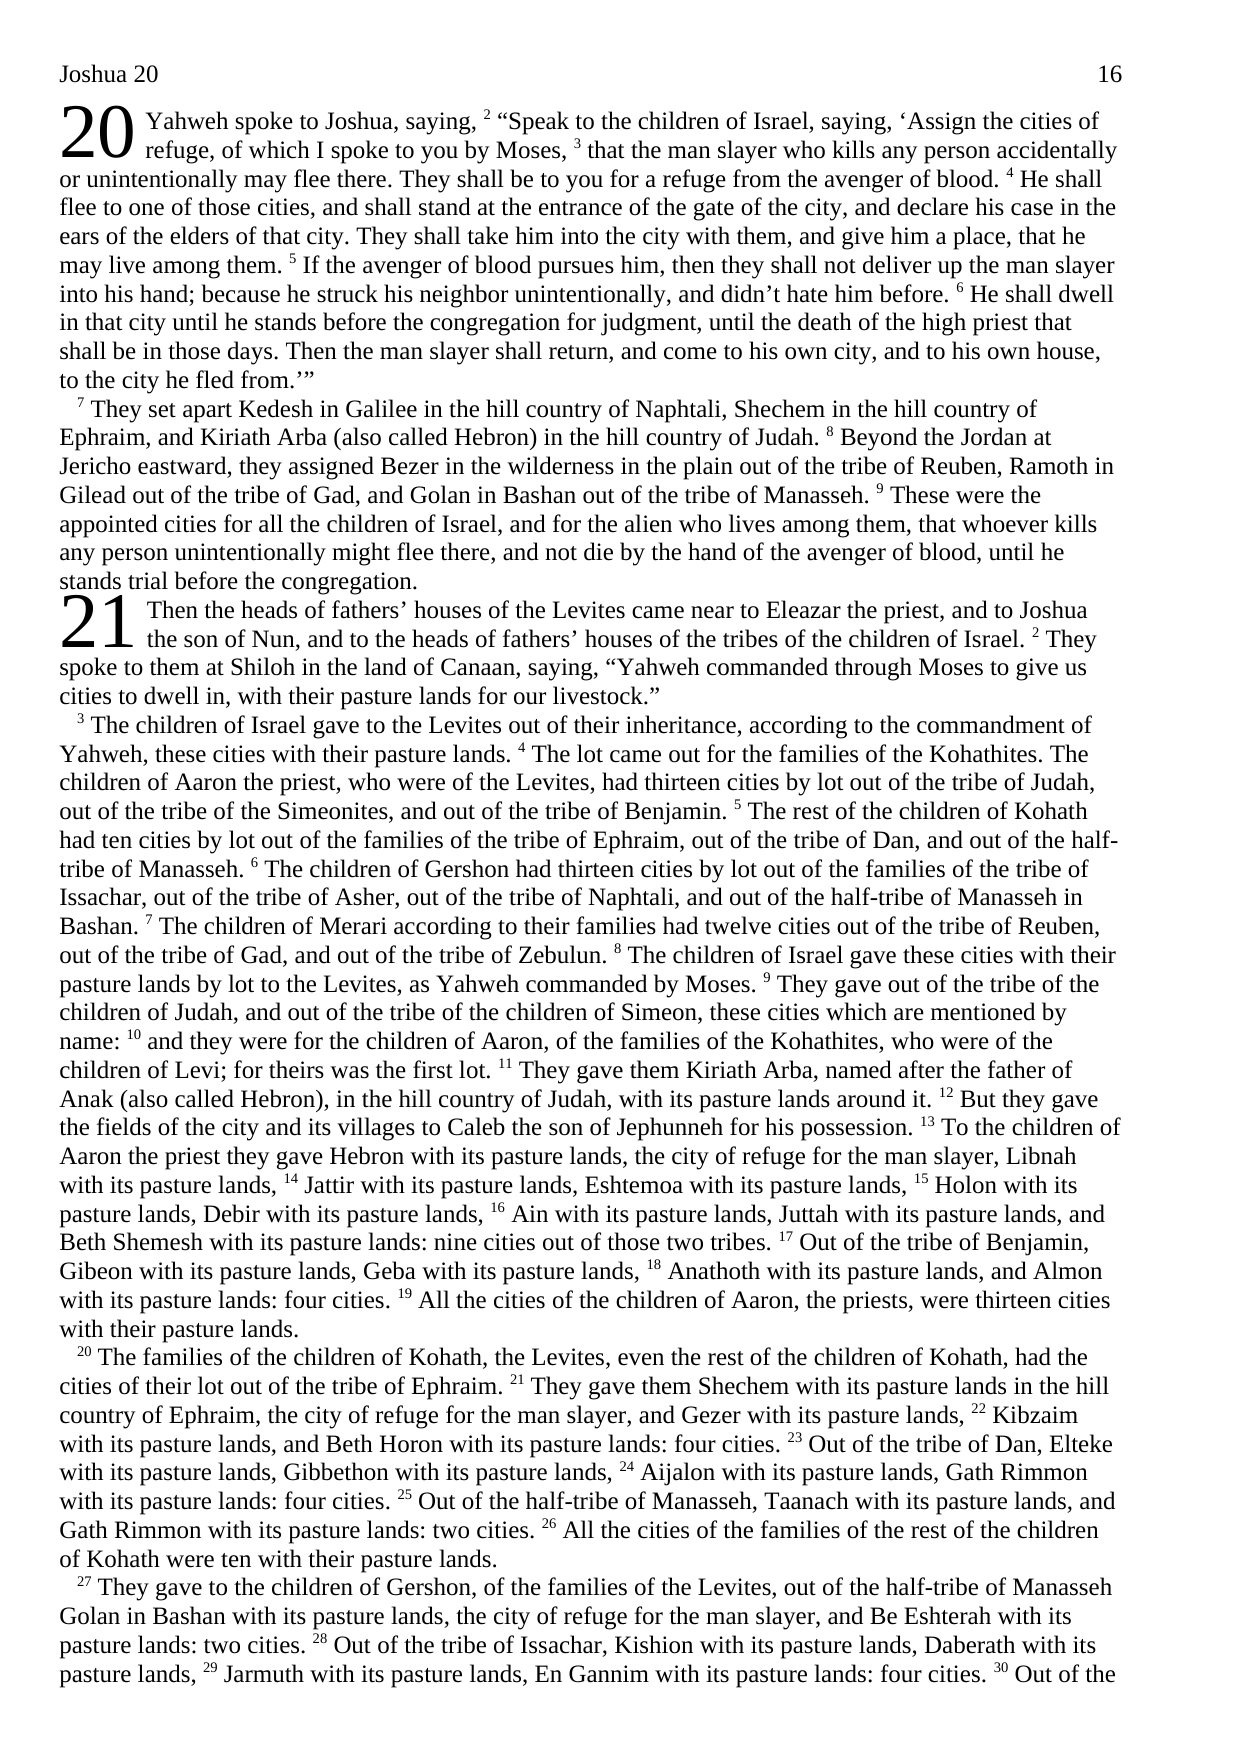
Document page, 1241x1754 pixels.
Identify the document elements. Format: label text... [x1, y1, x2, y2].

text 20Yahweh spoke to Joshua, saying, 2 “Speak to the children of Israel, saying, ‘Assign the cities of refuge, of which I spoke to you by Moses, 3 that the man slayer who kills any person accidentally or unintentionally may flee there. They shall be to you for a refuge from the avenger of blood. 4 He shall flee to one of those cities, and shall stand at the entrance of the gate of the city, and declare his case in the ears of the elders of that city. They shall take him into the city with them, and give him a place, that he may live among them. 5 If the avenger of blood pursues him, then they shall not deliver up the man slayer into his hand; because he struck his neighbor unintentionally, and didn’t hate him before. 6 He shall dwell in that city until he stands before the congregation for judgment, until the death of the high priest that shall be in those days. Then the man slayer shall return, and come to his own city, and to his own house, to the city he fled from.’” [59, 106, 1122, 394]
text 20 The families of the children of Kohath, the Levites, even the rest of the children of Kohath, had the cities of their lot out of the tribe of Ephraim. 21 They gave them Shechem with its pasture lands in the hill country of Ephraim, the city of refuge for the man slayer, and Gezer with its pasture lands, 22 Kibzaim with its pasture lands, and Beth Horon with its pasture lands: four cities. 23 Out of the tribe of Dan, Elteke with its pasture lands, Gibbethon with its pasture lands, 24 Aijalon with its pasture lands, Gath Rimmon with its pasture lands: four cities. 25 Out of the half-tribe of Manasseh, Taanach with its pasture lands, and Gath Rimmon with its pasture lands: two cities. 26 All the cities of the families of the rest of the children of Kohath were ten with their pasture lands. [59, 1342, 1122, 1572]
text 27 They gave to the children of Gershon, of the families of the Levites, out of the half-tribe of Manasseh Golan in Bashan with its pasture lands, the city of refuge for the man slayer, and Be Eshterah with its pasture lands: two cities. 28 Out of the tribe of Issachar, Kishion with its pasture lands, Daberath with its pasture lands, 29 Jarmuth with its pasture lands, En Gannim with its pasture lands: four cities. 30 Out of the [59, 1572, 1122, 1687]
text 7 They set apart Kedesh in Galilee in the hill country of Naphtali, Shechem in the hill country of Ephraim, and Kiriath Arba (also called Hebron) in the hill country of Judah. 8 Beyond the Jordan at Jericho eastward, they assigned Bezer in the wilderness in the plain out of the tribe of Reuben, Ramoth in Gilead out of the tribe of Gad, and Golan in Bashan out of the tribe of Manasseh. 9 These were the appointed cities for all the children of Israel, and for the alien who lives among them, that whoever kills any person unintentionally might flee there, and not die by the hand of the avenger of blood, until he stands trial before the congregation. [59, 394, 1122, 595]
text 3 The children of Israel gave to the Levites out of their inheritance, according to the commandment of Yahweh, these cities with their pasture lands. 4 The lot came out for the families of the Kohathites. The children of Aaron the priest, who were of the Levites, had thirteen cities by lot out of the tribe of Judah, out of the tribe of the Simeonites, and out of the tribe of Benjamin. 5 The rest of the children of Kohath had ten cities by lot out of the families of the tribe of Ephraim, out of the tribe of Dan, and out of the half-tribe of Manasseh. 6 The children of Gershon had thirteen cities by lot out of the families of the tribe of Issachar, out of the tribe of Asher, out of the tribe of Naphtali, and out of the half-tribe of Manasseh in Bashan. 7 The children of Merari according to their families had twelve cities out of the tribe of Reuben, out of the tribe of Gad, and out of the tribe of Zebulun. 8 The children of Israel gave these cities with their pasture lands by lot to the Levites, as Yahweh commanded by Moses. 9 They gave out of the tribe of the children of Judah, and out of the tribe of the children of Simeon, these cities which are mentioned by name: 10 and they were for the children of Aaron, of the families of the Kohathites, who were of the children of Levi; for theirs was the first lot. 11 They gave them Kiriath Arba, named after the father of Anak (also called Hebron), in the hill country of Judah, with its pasture lands around it. 12 But they gave the fields of the city and its villages to Caleb the son of Jephunneh for his possession. 13 To the children of Aaron the priest they gave Hebron with its pasture lands, the city of refuge for the man slayer, Libnah with its pasture lands, 14 Jattir with its pasture lands, Eshtemoa with its pasture lands, 15 Holon with its pasture lands, Debir with its pasture lands, 16 Ain with its pasture lands, Juttah with its pasture lands, and Beth Shemesh with its pasture lands: nine cities out of those two tribes. 17 Out of the tribe of Benjamin, Gibeon with its pasture lands, Geba with its pasture lands, 18 Anathoth with its pasture lands, and Almon with its pasture lands: four cities. 19 All the cities of the children of Aaron, the priests, were thirteen cities with their pasture lands. [59, 710, 1122, 1342]
text 21Then the heads of fathers’ houses of the Levites came near to Eleazar the priest, and to Joshua the son of Nun, and to the heads of fathers’ houses of the tribes of the children of Israel. 2 They spoke to them at Shiloh in the land of Canaan, saying, “Yahweh commanded through Moses to give us cities to dwell in, with their pasture lands for our livestock.” [59, 595, 1122, 710]
